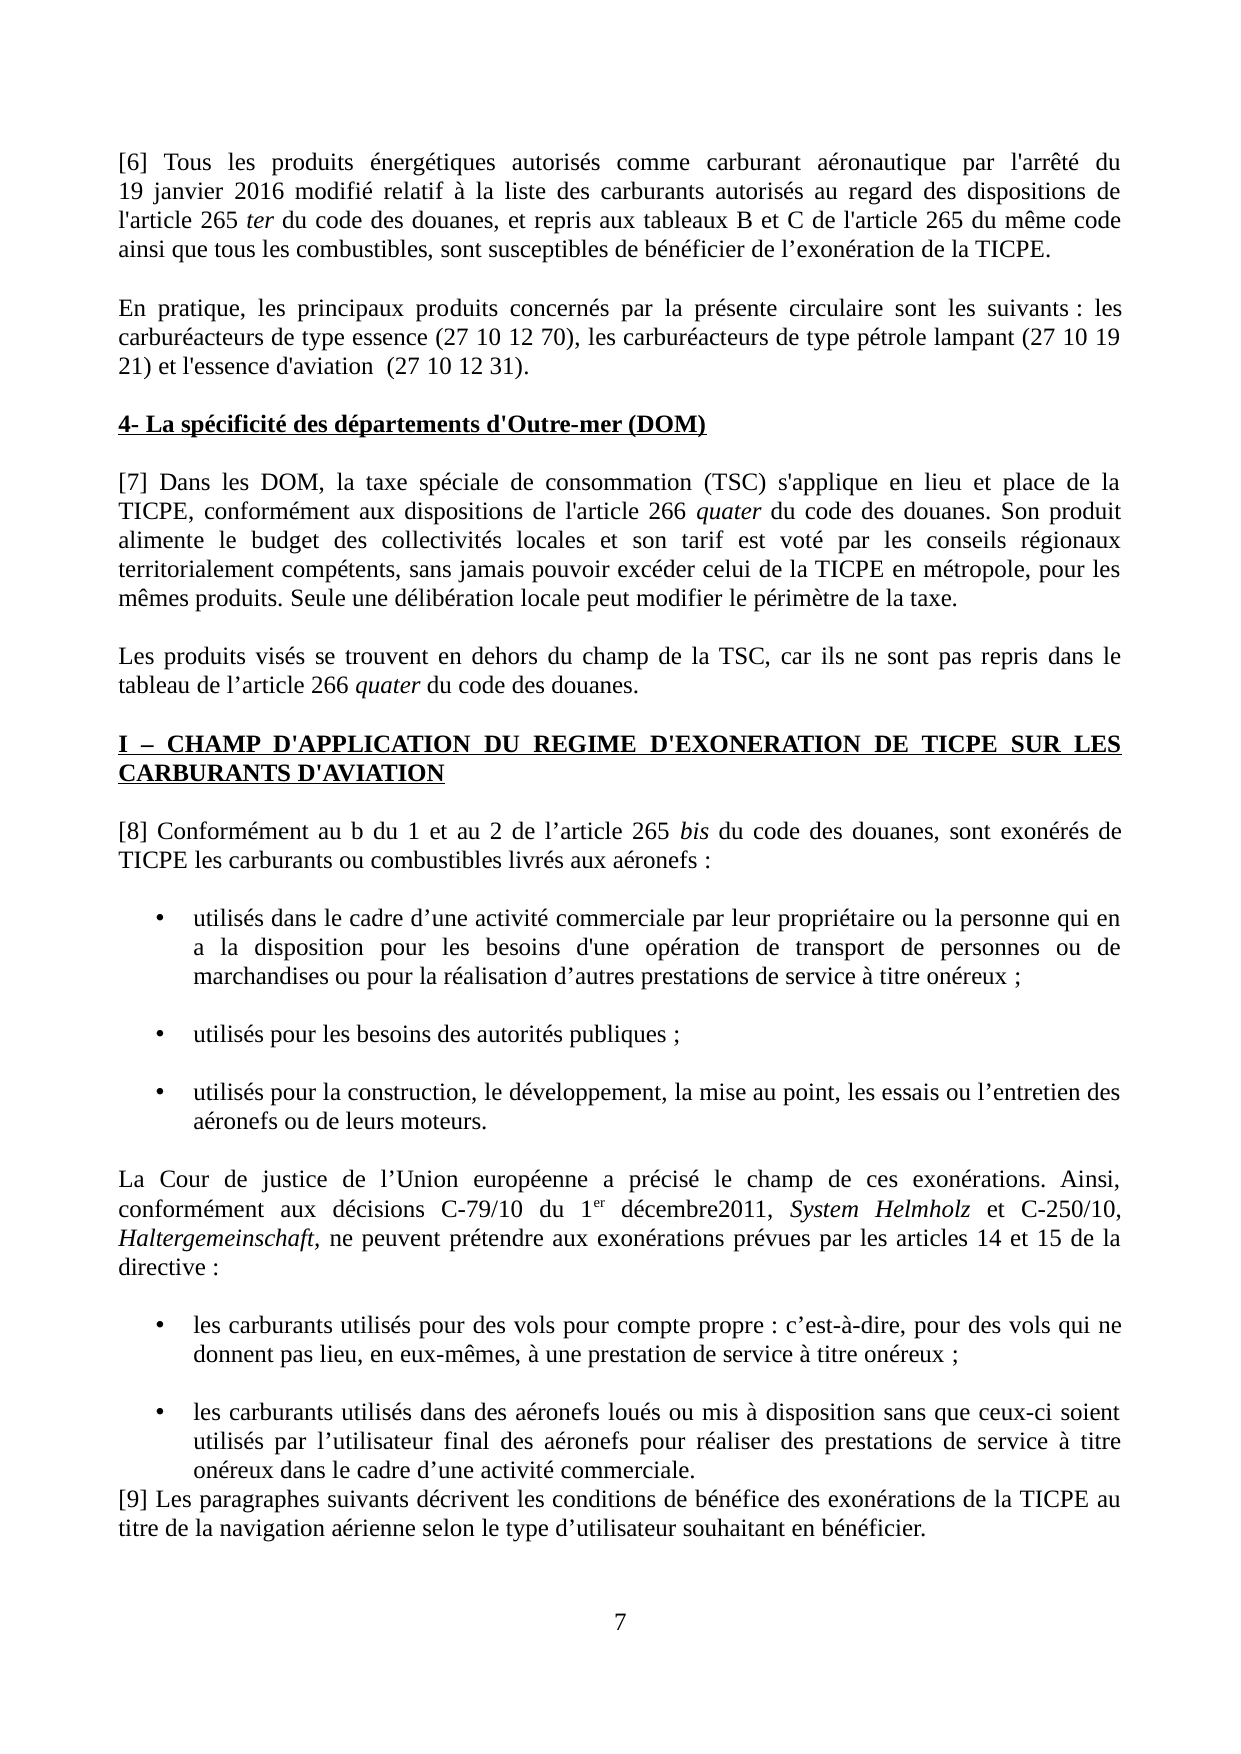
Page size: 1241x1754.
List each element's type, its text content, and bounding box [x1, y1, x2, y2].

text 4- La spécificité des départements d'Outre-mer (DOM) [118, 409, 1122, 438]
text [6] Tous les produits énergétiques autorisés comme carburant aéronautique par l'arrêté du 19 janvier 2016 modifié relatif à la liste des carburants autorisés au regard des dispositions de l'article 265 ter du code des douanes, et repris aux tableaux B et C de l'article 265 du même code ainsi que tous les combustibles, sont susceptibles de bénéficier de l’exonération de la TICPE. [118, 147, 1122, 263]
text En pratique, les principaux produits concernés par la présente circulaire sont les suivants : les carburéacteurs de type essence (27 10 12 70), les carburéacteurs de type pétrole lampant (27 10 19 21) et l'essence d'aviation (27 10 12 31). [118, 292, 1122, 380]
text [8] Conformément au b du 1 et au 2 de l’article 265 bis du code des douanes, sont exonérés de TICPE les carburants ou combustibles livrés aux aéronefs : [118, 816, 1122, 874]
list utilisés dans le cadre d’une activité commerciale par leur propriétaire ou la personne qui en a la disposition pour les besoins d'une opération de transport de personnes ou de marchandises ou pour la réalisation d’autres prestations de service à titre onéreux ; [156, 903, 1122, 990]
list utilisés pour la construction, le développement, la mise au point, les essais ou l’entretien des aéronefs ou de leurs moteurs. [156, 1077, 1122, 1135]
text La Cour de justice de l’Union européenne a précisé le champ de ces exonérations. Ainsi, conformément aux décisions C-79/10 du 1er décembre2011, System Helmholz et C-250/10, Haltergemeinschaft, ne peuvent prétendre aux exonérations prévues par les articles 14 et 15 de la directive : [118, 1164, 1122, 1281]
list les carburants utilisés pour des vols pour compte propre : c’est-à-dire, pour des vols qui ne donnent pas lieu, en eux-mêmes, à une prestation de service à titre onéreux ; [156, 1310, 1122, 1368]
text [7] Dans les DOM, la taxe spéciale de consommation (TSC) s'applique en lieu et place de la TICPE, conformément aux dispositions de l'article 266 quater du code des douanes. Son produit alimente le budget des collectivités locales et son tarif est voté par les conseils régionaux territorialement compétents, sans jamais pouvoir excéder celui de la TICPE en métropole, pour les mêmes produits. Seule une délibération locale peut modifier le périmètre de la taxe. [118, 467, 1122, 612]
text I – CHAMP D'APPLICATION DU REGIME D'EXONERATION DE TICPE SUR LES [118, 728, 1122, 754]
text Les produits visés se trouvent en dehors du champ de la TSC, car ils ne sont pas repris dans le tableau de l’article 266 quater du code des douanes. [118, 641, 1122, 699]
text CARBURANTS D'AVIATION [118, 755, 1122, 787]
list utilisés pour les besoins des autorités publiques ; [156, 1019, 1122, 1048]
list les carburants utilisés dans des aéronefs loués ou mis à disposition sans que ceux-ci soient utilisés par l’utilisateur final des aéronefs pour réaliser des prestations de service à titre onéreux dans le cadre d’une activité commerciale. [156, 1397, 1122, 1484]
text [9] Les paragraphes suivants décrivent les conditions de bénéfice des exonérations de la TICPE au titre de la navigation aérienne selon le type d’utilisateur souhaitant en bénéficier. [118, 1484, 1122, 1542]
